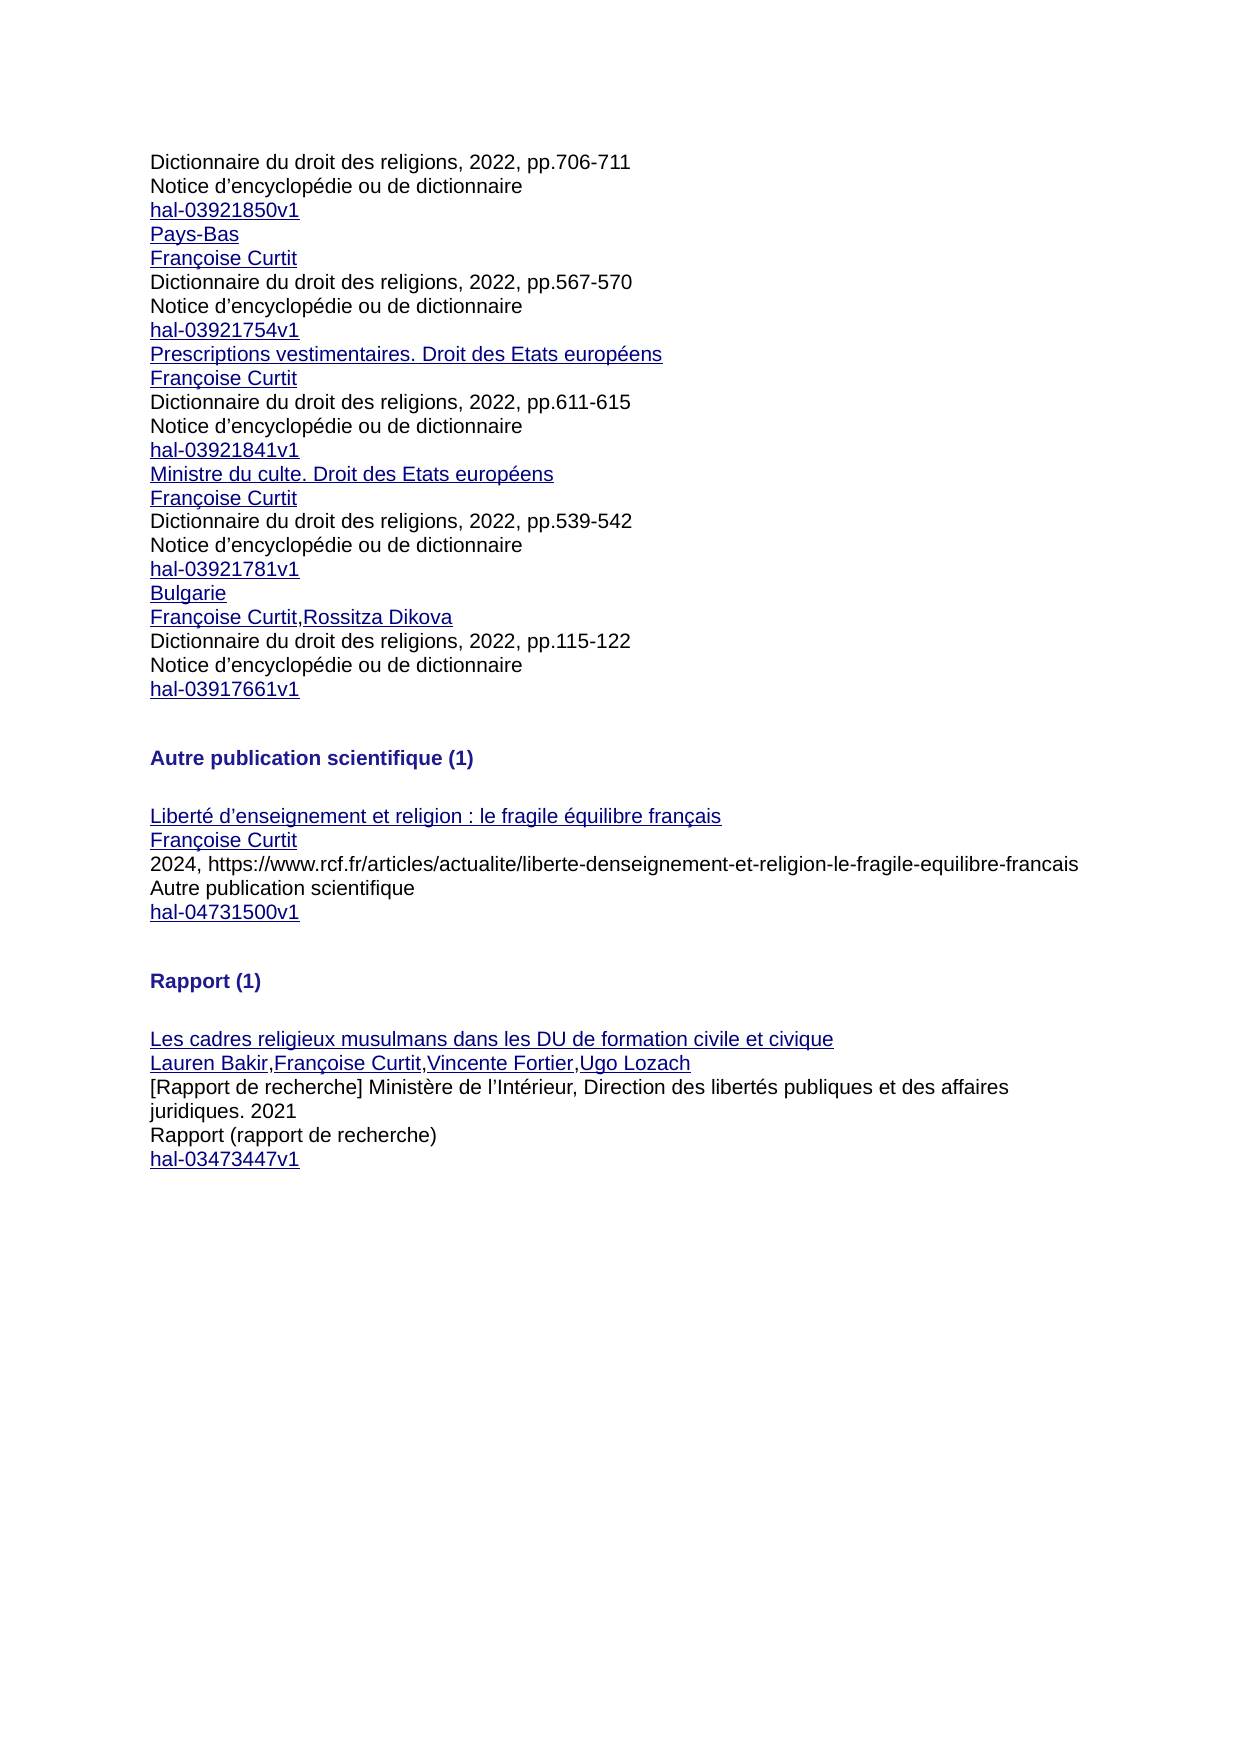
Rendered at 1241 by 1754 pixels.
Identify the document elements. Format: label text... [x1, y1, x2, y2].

table_cell Bulgarie Françoise Curtit,Rossitza Dikova Dictionnaire du droit des religions, 2022, pp.115-122 Notice d’encyclopédie ou de dictionnaire hal-03917661v1 [150, 581, 1090, 701]
table_header Les cadres religieux musulmans dans les DU de formation civile et civique Lauren Bakir,Françoise Curtit,Vincente Fortier,Ugo Lozach [Rapport de recherche] Ministère de l’Intérieur, Direction des libertés publiques et des affaires juridiques. 2021 Rapport (rapport de recherche) hal-03473447v1 [150, 1027, 1090, 1171]
table_cell Ministre du culte. Droit des Etats européens Françoise Curtit Dictionnaire du droit des religions, 2022, pp.539-542 Notice d’encyclopédie ou de dictionnaire hal-03921781v1 [150, 461, 1090, 581]
table_header Liberté d’enseignement et religion : le fragile équilibre français Françoise Curtit 2024, https://www.rcf.fr/articles/actualite/liberte-denseignement-et-religion-le-fragile-equilibre-francais Autre publication scientifique hal-04731500v1 [150, 804, 1090, 924]
subtitle Autre publication scientifique (1) [150, 746, 1090, 770]
table_cell Prescriptions vestimentaires. Droit des Etats européens Françoise Curtit Dictionnaire du droit des religions, 2022, pp.611-615 Notice d’encyclopédie ou de dictionnaire hal-03921841v1 [150, 342, 1090, 461]
table_cell Pays-Bas Françoise Curtit Dictionnaire du droit des religions, 2022, pp.567-570 Notice d’encyclopédie ou de dictionnaire hal-03921754v1 [150, 222, 1090, 342]
subtitle Rapport (1) [150, 969, 1090, 993]
table_cell Dictionnaire du droit des religions, 2022, pp.706-711 Notice d’encyclopédie ou de dictionnaire hal-03921850v1 [150, 150, 1090, 222]
